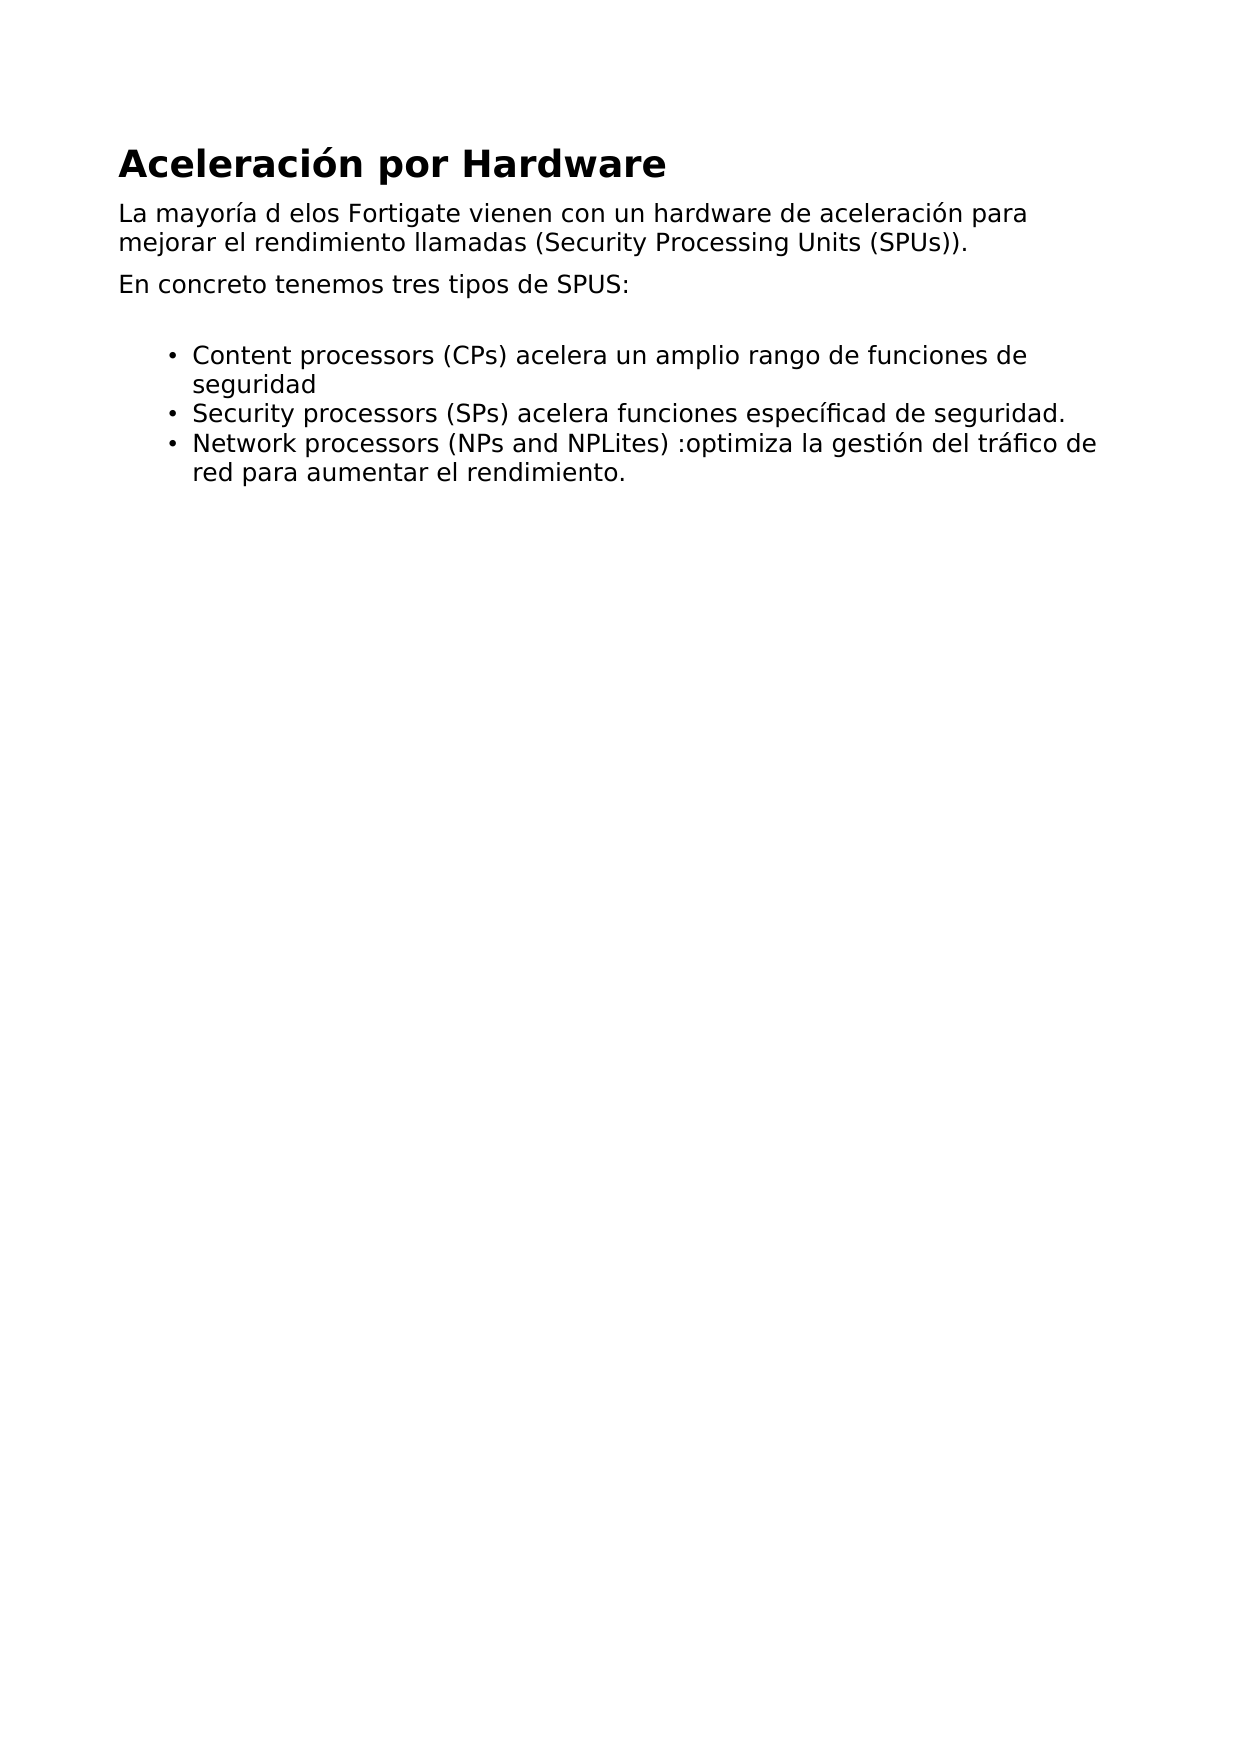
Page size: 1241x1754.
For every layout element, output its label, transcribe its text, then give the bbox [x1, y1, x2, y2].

list Network processors (NPs and NPLites) :optimiza la gestión del tráfico de red para aumentar el rendimiento. [177, 429, 1122, 487]
text La mayoría d elos Fortigate vienen con un hardware de aceleración para mejorar el rendimiento llamadas (Security Processing Units (SPUs)). [118, 199, 1122, 258]
subtitle Aceleración por Hardware [118, 143, 1122, 187]
list Security processors (SPs) acelera funciones específicad de seguridad. [177, 399, 1122, 429]
list Content processors (CPs) acelera un amplio rango de funciones de seguridad [177, 341, 1122, 399]
text En concreto tenemos tres tipos de SPUS: [118, 270, 1122, 299]
